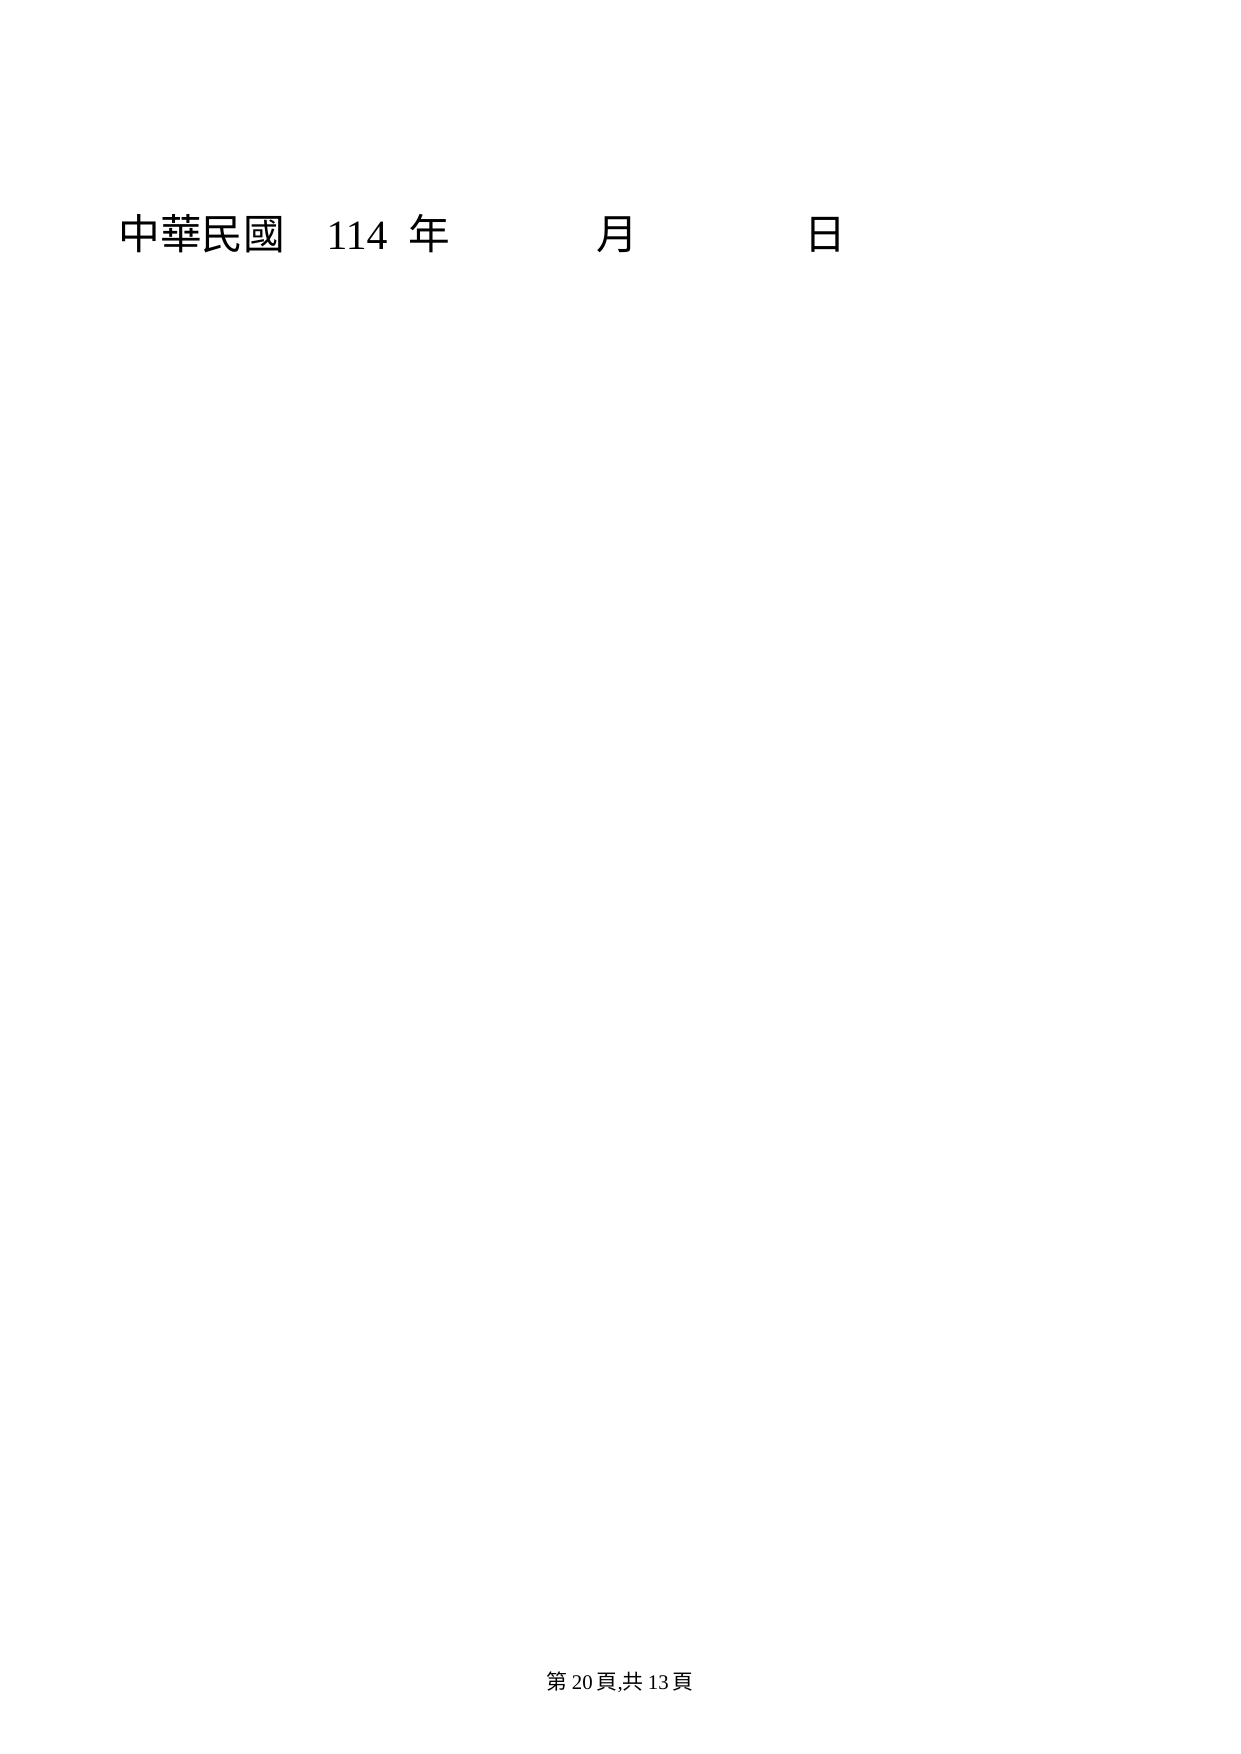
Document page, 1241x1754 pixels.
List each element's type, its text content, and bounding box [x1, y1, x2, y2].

text 中華民國 114 年 月 日 [118, 189, 1122, 252]
